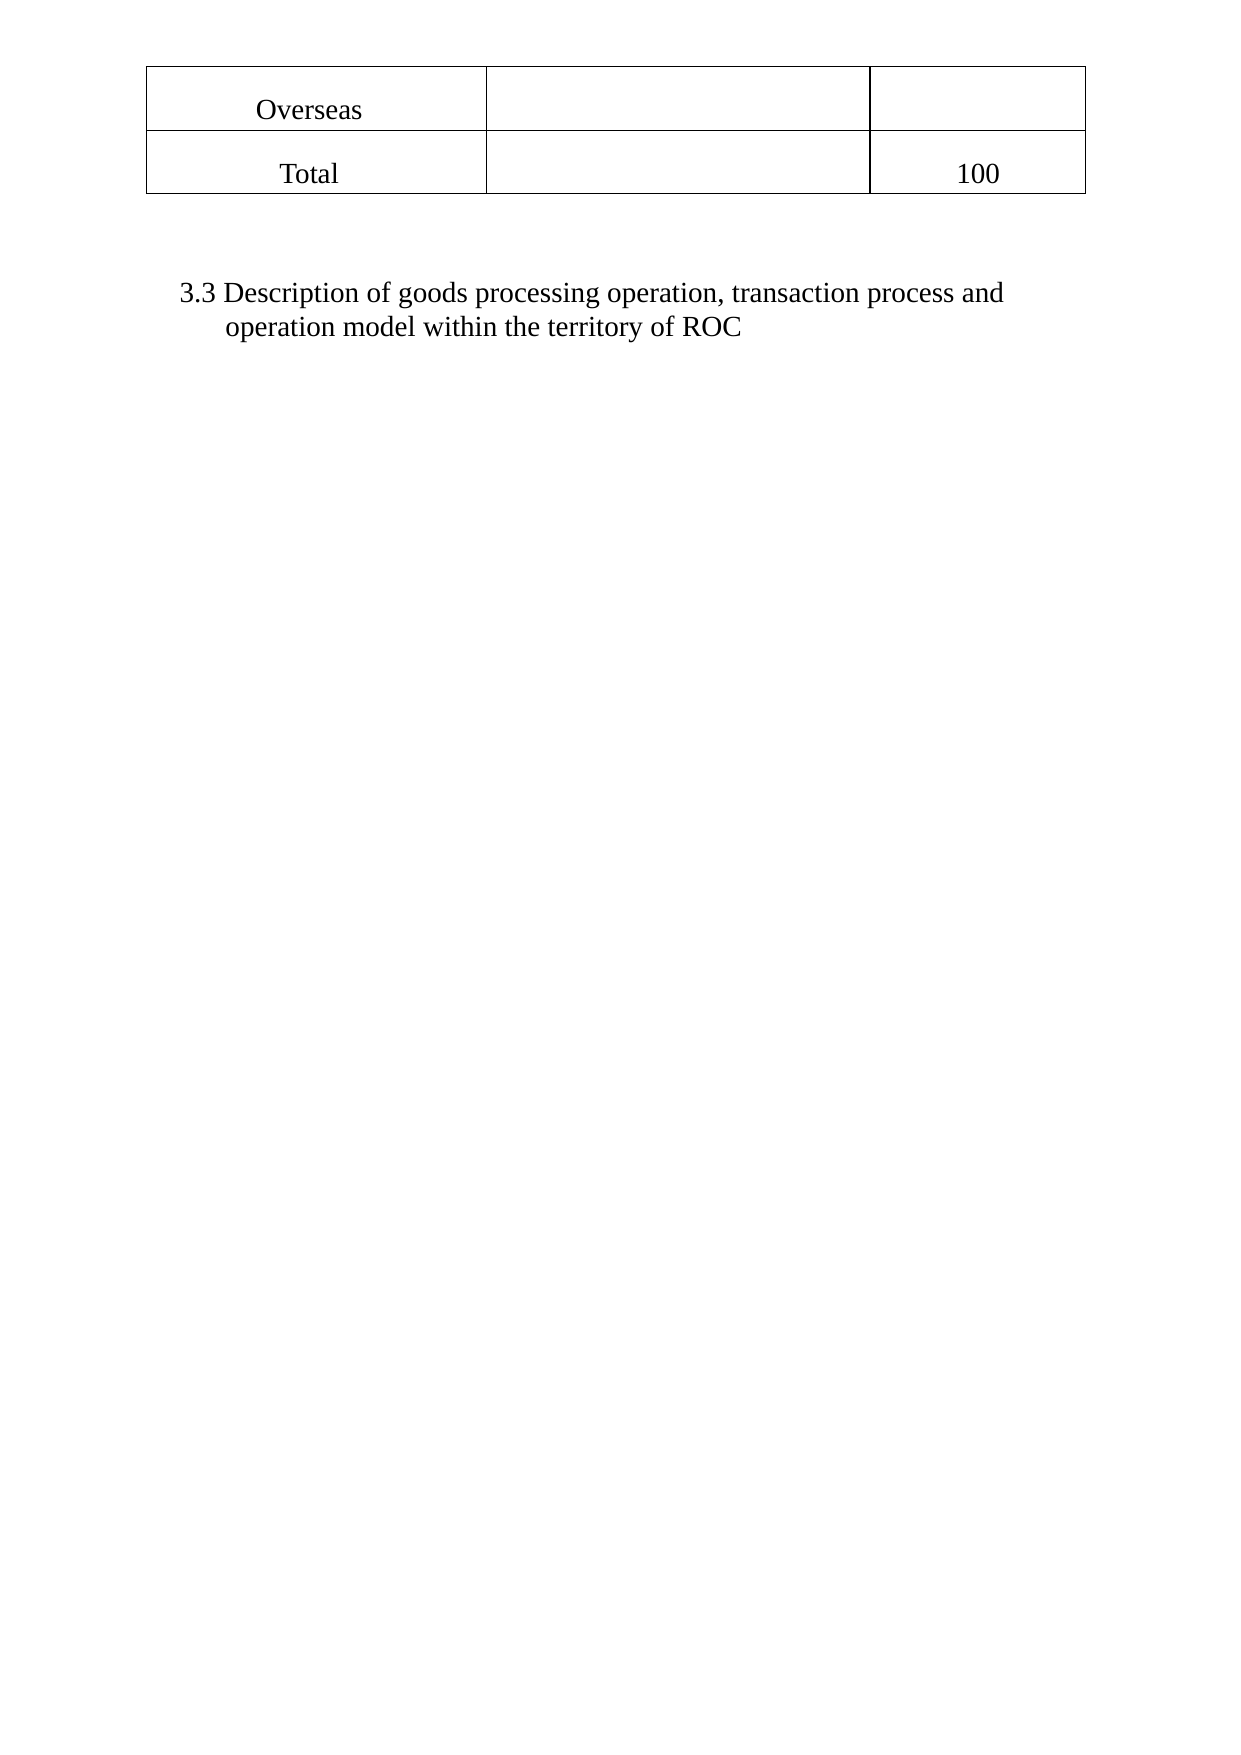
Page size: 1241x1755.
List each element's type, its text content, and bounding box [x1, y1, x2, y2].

table_cell Overseas [147, 67, 486, 130]
table_cell [487, 67, 869, 130]
table_cell Total [147, 131, 486, 193]
table_cell 100 [871, 131, 1085, 193]
table_cell [871, 67, 1085, 130]
text 3.3 Description of goods processing operation, transaction process and operation model within the territory of ROC [179, 276, 1100, 343]
table_cell [487, 131, 869, 193]
